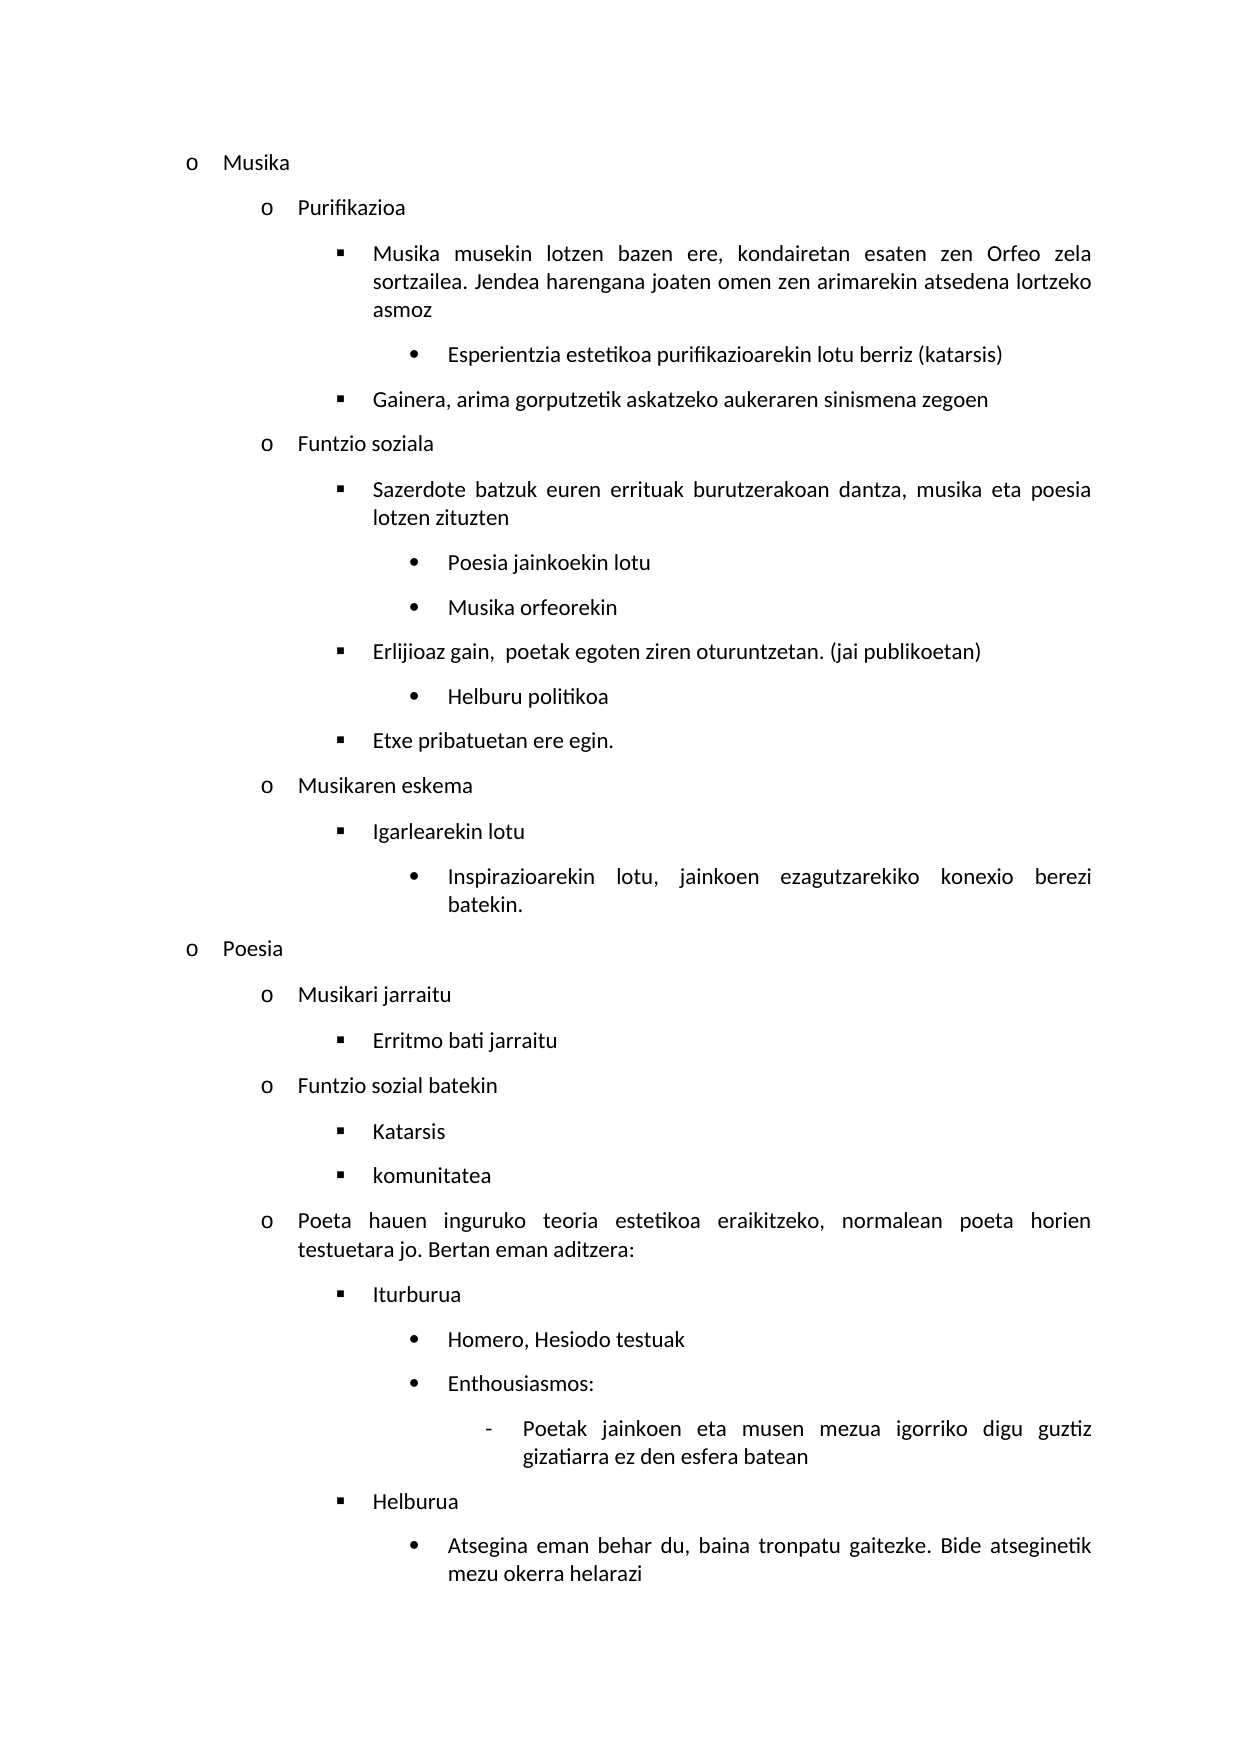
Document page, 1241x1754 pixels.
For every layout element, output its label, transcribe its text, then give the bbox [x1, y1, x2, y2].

list Atsegina eman behar du, baina tronpatu gaitezke. Bide atseginetik mezu okerra helarazi [410, 1531, 1093, 1587]
list Funtzio sozial batekin [260, 1071, 1093, 1100]
list Etxe pribatuetan ere egin. [335, 727, 1093, 755]
list Poesia [185, 934, 1093, 964]
list Erlijioaz gain, poetak egoten ziren oturuntzetan. (jai publikoetan) [335, 637, 1093, 665]
list Enthousiasmos: [410, 1369, 1093, 1397]
list Poetak jainkoen eta musen mezua igorriko digu guztiz gizatiarra ez den esfera batean [485, 1414, 1093, 1470]
list Erritmo bati jarraitu [335, 1026, 1093, 1054]
list Inspirazioarekin lotu, jainkoen ezagutzarekiko konexio berezi batekin. [410, 862, 1093, 918]
list Funtzio soziala [260, 429, 1093, 458]
list Musika musekin lotzen bazen ere, kondairetan esaten zen Orfeo zela sortzailea. Jendea harengana joaten omen zen arimarekin atsedena lortzeko asmoz [335, 239, 1093, 323]
list Musikari jarraitu [260, 980, 1093, 1009]
list Sazerdote batzuk euren errituak burutzerakoan dantza, musika eta poesia lotzen zituzten [335, 475, 1093, 531]
list Musika [185, 148, 1093, 177]
list Helburu politikoa [410, 682, 1093, 710]
list Homero, Hesiodo testuak [410, 1325, 1093, 1353]
list Helburua [335, 1487, 1093, 1515]
list Esperientzia estetikoa purifikazioarekin lotu berriz (katarsis) [410, 340, 1093, 368]
list Poesia jainkoekin lotu [410, 548, 1093, 576]
list Katarsis [335, 1117, 1093, 1145]
list Musikaren eskema [260, 771, 1093, 801]
list Igarlearekin lotu [335, 817, 1093, 845]
list komunitatea [335, 1161, 1093, 1189]
list Iturburua [335, 1280, 1093, 1308]
list Purifikazioa [260, 193, 1093, 223]
list Gainera, arima gorputzetik askatzeko aukeraren sinismena zegoen [335, 385, 1093, 413]
list Poeta hauen inguruko teoria estetikoa eraikitzeko, normalean poeta horien testuetara jo. Bertan eman aditzera: [260, 1206, 1093, 1263]
list Musika orfeorekin [410, 593, 1093, 621]
